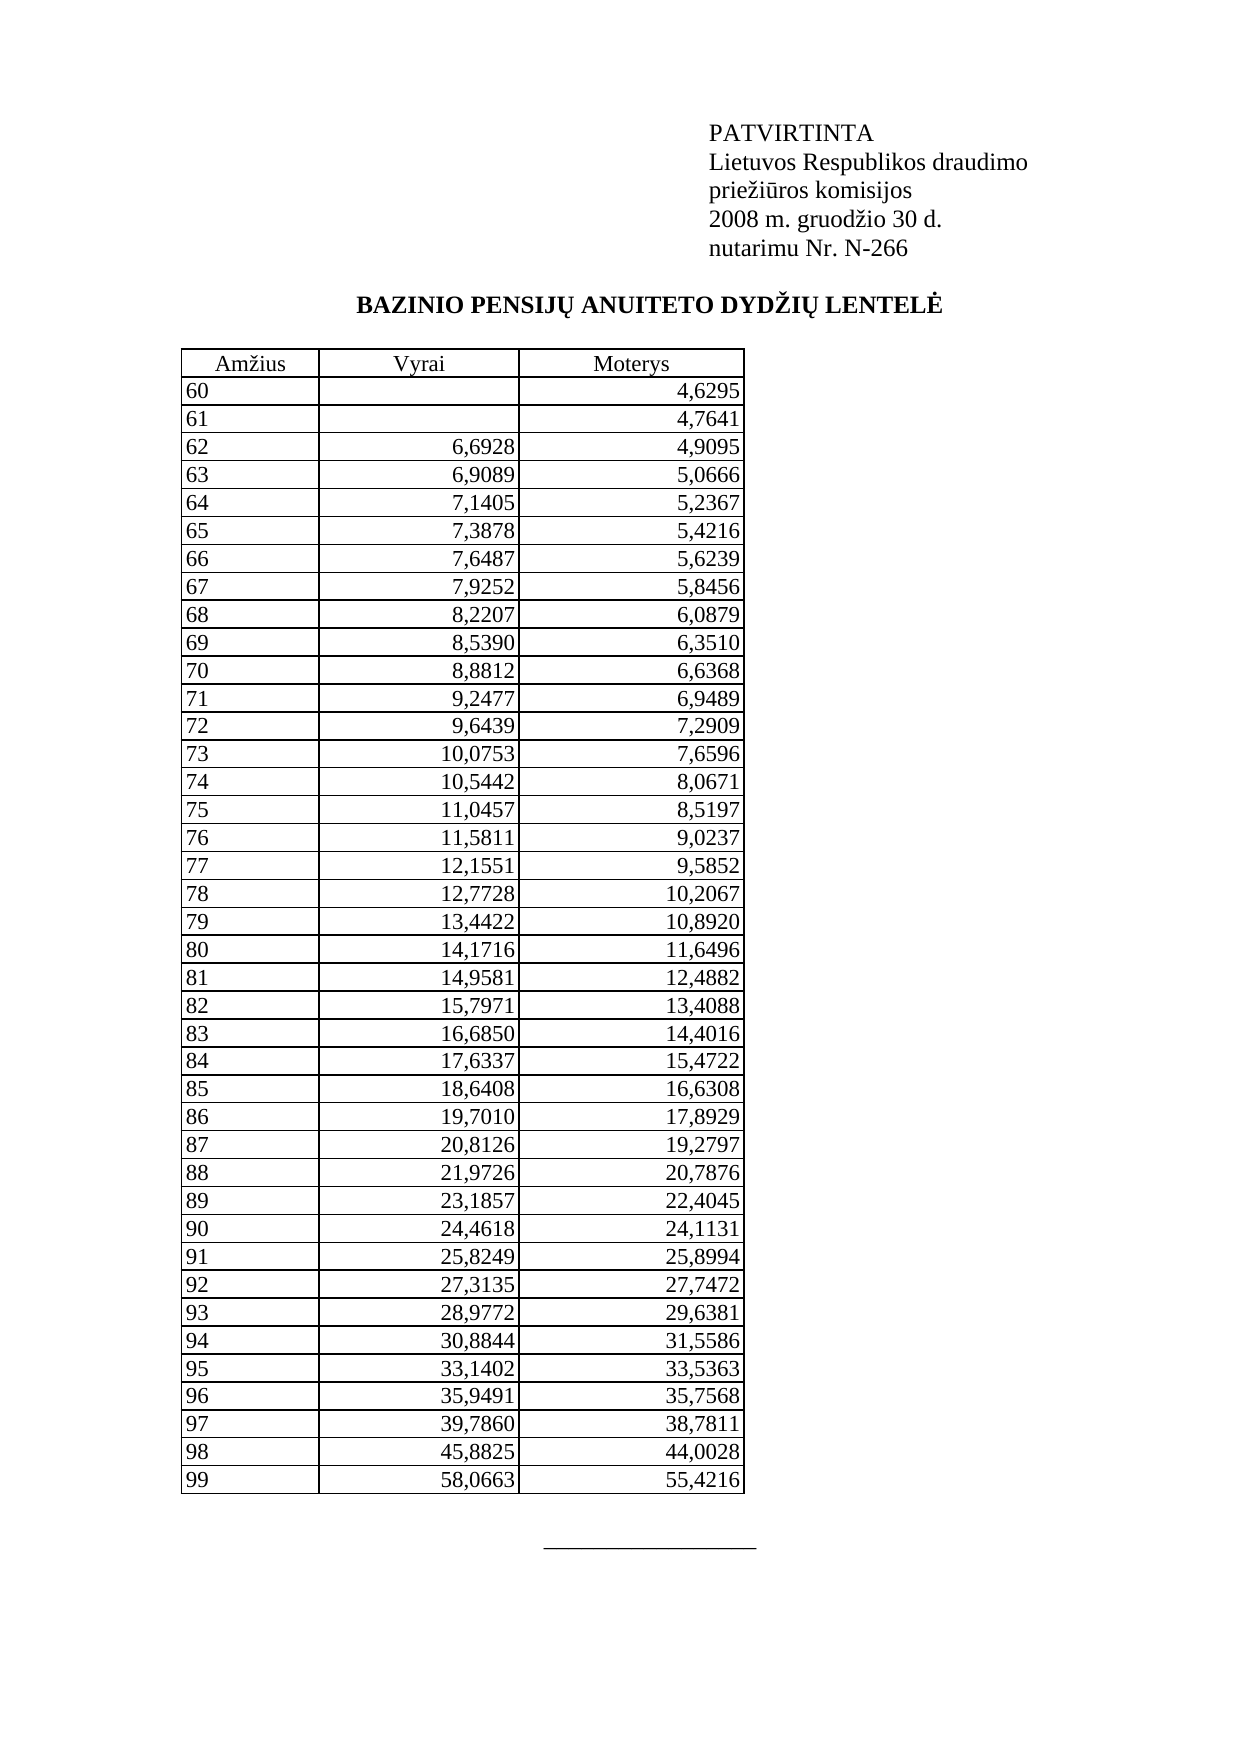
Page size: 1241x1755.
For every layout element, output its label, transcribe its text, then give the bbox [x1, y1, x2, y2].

table_cell 5,8456 [520, 573, 743, 599]
table_cell 70 [182, 657, 318, 683]
table_cell 33,5363 [520, 1355, 743, 1381]
table_cell 16,6308 [520, 1076, 743, 1102]
table_cell 71 [182, 685, 318, 711]
table_cell [745, 1409, 1131, 1437]
table_cell 85 [182, 1076, 318, 1102]
table_cell 62 [182, 433, 318, 460]
table_cell [745, 683, 1131, 711]
table_cell 15,4722 [520, 1048, 743, 1074]
table_cell 23,1857 [320, 1187, 518, 1213]
table_cell 91 [182, 1243, 318, 1269]
table_cell 5,2367 [520, 489, 743, 516]
table_cell 10,5442 [320, 768, 518, 795]
table_cell 6,9089 [320, 461, 518, 488]
table_cell 13,4088 [520, 992, 743, 1018]
table_cell 20,7876 [520, 1159, 743, 1186]
table_cell 9,5852 [520, 852, 743, 878]
table_cell 58,0663 [320, 1466, 518, 1493]
table_cell 87 [182, 1131, 318, 1158]
table_cell 10,2067 [520, 880, 743, 906]
table_cell [745, 851, 1131, 878]
table_cell 19,2797 [520, 1131, 743, 1158]
table_cell 7,1405 [320, 489, 518, 516]
table_cell 10,8920 [520, 908, 743, 934]
table_cell 75 [182, 796, 318, 823]
table_cell 8,8812 [320, 657, 518, 683]
table_cell 81 [182, 964, 318, 990]
table_cell [745, 1214, 1131, 1241]
table_cell [745, 879, 1131, 906]
table_cell 28,9772 [320, 1299, 518, 1325]
table_cell 7,6596 [520, 741, 743, 767]
table_cell 60 [182, 378, 318, 404]
table_cell [745, 627, 1131, 655]
table_cell 4,7641 [520, 406, 743, 432]
table_cell 27,3135 [320, 1271, 518, 1297]
table_cell [745, 599, 1131, 627]
table_cell 24,4618 [320, 1215, 518, 1241]
table_cell 39,7860 [320, 1411, 518, 1437]
table_cell [745, 1130, 1131, 1158]
table_cell 66 [182, 545, 318, 571]
table_cell 94 [182, 1327, 318, 1353]
table_cell 14,4016 [520, 1020, 743, 1046]
text PATVIRTINTA [177, 118, 1122, 147]
table_cell 76 [182, 824, 318, 851]
table_cell 97 [182, 1411, 318, 1437]
table_header Moterys [520, 350, 743, 376]
table_cell [745, 460, 1131, 488]
table_cell [745, 990, 1131, 1018]
text _________________ [177, 1523, 1122, 1552]
table_cell [745, 1297, 1131, 1325]
table_cell 5,4216 [520, 517, 743, 543]
table_cell 44,0028 [520, 1438, 743, 1465]
table_cell 68 [182, 601, 318, 627]
table_cell 30,8844 [320, 1327, 518, 1353]
table_cell 4,6295 [520, 378, 743, 404]
table_cell 92 [182, 1271, 318, 1297]
table_cell [745, 1325, 1131, 1353]
table_cell [745, 1437, 1131, 1465]
table_cell 6,6928 [320, 433, 518, 460]
table_cell 80 [182, 936, 318, 962]
table_cell [745, 906, 1131, 934]
table_cell 9,2477 [320, 685, 518, 711]
table_cell 9,0237 [520, 824, 743, 851]
table_cell 98 [182, 1438, 318, 1465]
text nutarimu Nr. N-266 [177, 233, 1122, 262]
table_cell 82 [182, 992, 318, 1018]
table_cell 6,6368 [520, 657, 743, 683]
text priežiūros komisijos [177, 176, 1122, 204]
table_cell 20,8126 [320, 1131, 518, 1158]
table_cell 27,7472 [520, 1271, 743, 1297]
table_cell 25,8249 [320, 1243, 518, 1269]
table_cell 99 [182, 1466, 318, 1493]
table_cell [745, 655, 1131, 683]
table_cell 86 [182, 1103, 318, 1130]
table_cell 88 [182, 1159, 318, 1186]
table_cell 35,9491 [320, 1383, 518, 1409]
table_cell 29,6381 [520, 1299, 743, 1325]
table_cell [745, 1074, 1131, 1102]
table_cell 8,0671 [520, 768, 743, 795]
table_cell [745, 795, 1131, 823]
table_cell [745, 1102, 1131, 1130]
table_cell 15,7971 [320, 992, 518, 1018]
table_cell 10,0753 [320, 741, 518, 767]
table_cell 12,1551 [320, 852, 518, 878]
table_cell [745, 404, 1131, 432]
table_cell [745, 739, 1131, 767]
table_cell 45,8825 [320, 1438, 518, 1465]
table_cell 72 [182, 713, 318, 739]
table_header Vyrai [320, 350, 518, 376]
table_cell 74 [182, 768, 318, 795]
table_cell 35,7568 [520, 1383, 743, 1409]
table_cell 89 [182, 1187, 318, 1213]
table_cell 5,0666 [520, 461, 743, 488]
table_cell [320, 406, 518, 432]
table_cell [745, 962, 1131, 990]
table_cell 5,6239 [520, 545, 743, 571]
table_cell 67 [182, 573, 318, 599]
table_cell 95 [182, 1355, 318, 1381]
text 2008 m. gruodžio 30 d. [177, 204, 1122, 233]
table_cell 55,4216 [520, 1466, 743, 1493]
table_cell 25,8994 [520, 1243, 743, 1269]
table_cell 6,9489 [520, 685, 743, 711]
table_cell 22,4045 [520, 1187, 743, 1213]
table_cell 77 [182, 852, 318, 878]
table_cell [745, 1381, 1131, 1409]
table_cell [745, 1241, 1131, 1269]
table_cell [745, 432, 1131, 460]
table_cell 33,1402 [320, 1355, 518, 1381]
table_cell 4,9095 [520, 433, 743, 460]
table_cell 9,6439 [320, 713, 518, 739]
table_cell 31,5586 [520, 1327, 743, 1353]
table_cell 16,6850 [320, 1020, 518, 1046]
table_cell [745, 934, 1131, 962]
table_cell 96 [182, 1383, 318, 1409]
table_cell [320, 378, 518, 404]
table_cell 73 [182, 741, 318, 767]
table_cell 61 [182, 406, 318, 432]
text BAZINIO PENSIJŲ ANUITETO DYDŽIŲ LENTELĖ [177, 291, 1122, 319]
table_cell [745, 516, 1131, 543]
text Lietuvos Respublikos draudimo [177, 147, 1122, 176]
table_cell 12,4882 [520, 964, 743, 990]
table_cell 69 [182, 629, 318, 655]
table_cell 18,6408 [320, 1076, 518, 1102]
table_cell [745, 571, 1131, 599]
table_cell 63 [182, 461, 318, 488]
table_cell 83 [182, 1020, 318, 1046]
table_cell 11,6496 [520, 936, 743, 962]
table_cell 90 [182, 1215, 318, 1241]
table_cell 93 [182, 1299, 318, 1325]
table_cell 84 [182, 1048, 318, 1074]
table_cell [745, 711, 1131, 739]
table_cell 8,5390 [320, 629, 518, 655]
table_cell [745, 1158, 1131, 1186]
table_cell 79 [182, 908, 318, 934]
table_cell 7,3878 [320, 517, 518, 543]
table_cell 7,6487 [320, 545, 518, 571]
table_header [745, 348, 1131, 376]
table_cell 38,7811 [520, 1411, 743, 1437]
table_cell 7,2909 [520, 713, 743, 739]
table_cell [745, 544, 1131, 571]
table_cell 6,0879 [520, 601, 743, 627]
table_cell [745, 1186, 1131, 1213]
table_cell 21,9726 [320, 1159, 518, 1186]
table_cell 12,7728 [320, 880, 518, 906]
table_cell [745, 1353, 1131, 1381]
table_cell 14,1716 [320, 936, 518, 962]
table_cell 24,1131 [520, 1215, 743, 1241]
table_cell 64 [182, 489, 318, 516]
table_cell 17,6337 [320, 1048, 518, 1074]
table_cell [745, 376, 1131, 404]
table_cell [745, 1465, 1131, 1493]
table_cell [745, 767, 1131, 795]
table_cell 6,3510 [520, 629, 743, 655]
table_cell [745, 1018, 1131, 1046]
table_cell [745, 488, 1131, 516]
table_header Amžius [182, 350, 318, 376]
table_cell 11,5811 [320, 824, 518, 851]
table_cell 17,8929 [520, 1103, 743, 1130]
table_cell 65 [182, 517, 318, 543]
table_cell 19,7010 [320, 1103, 518, 1130]
table_cell [745, 823, 1131, 851]
table_cell 11,0457 [320, 796, 518, 823]
table_cell 7,9252 [320, 573, 518, 599]
table_cell 8,5197 [520, 796, 743, 823]
table_cell [745, 1046, 1131, 1074]
table_cell [745, 1269, 1131, 1297]
table_cell 8,2207 [320, 601, 518, 627]
table_cell 14,9581 [320, 964, 518, 990]
table_cell 13,4422 [320, 908, 518, 934]
table_cell 78 [182, 880, 318, 906]
